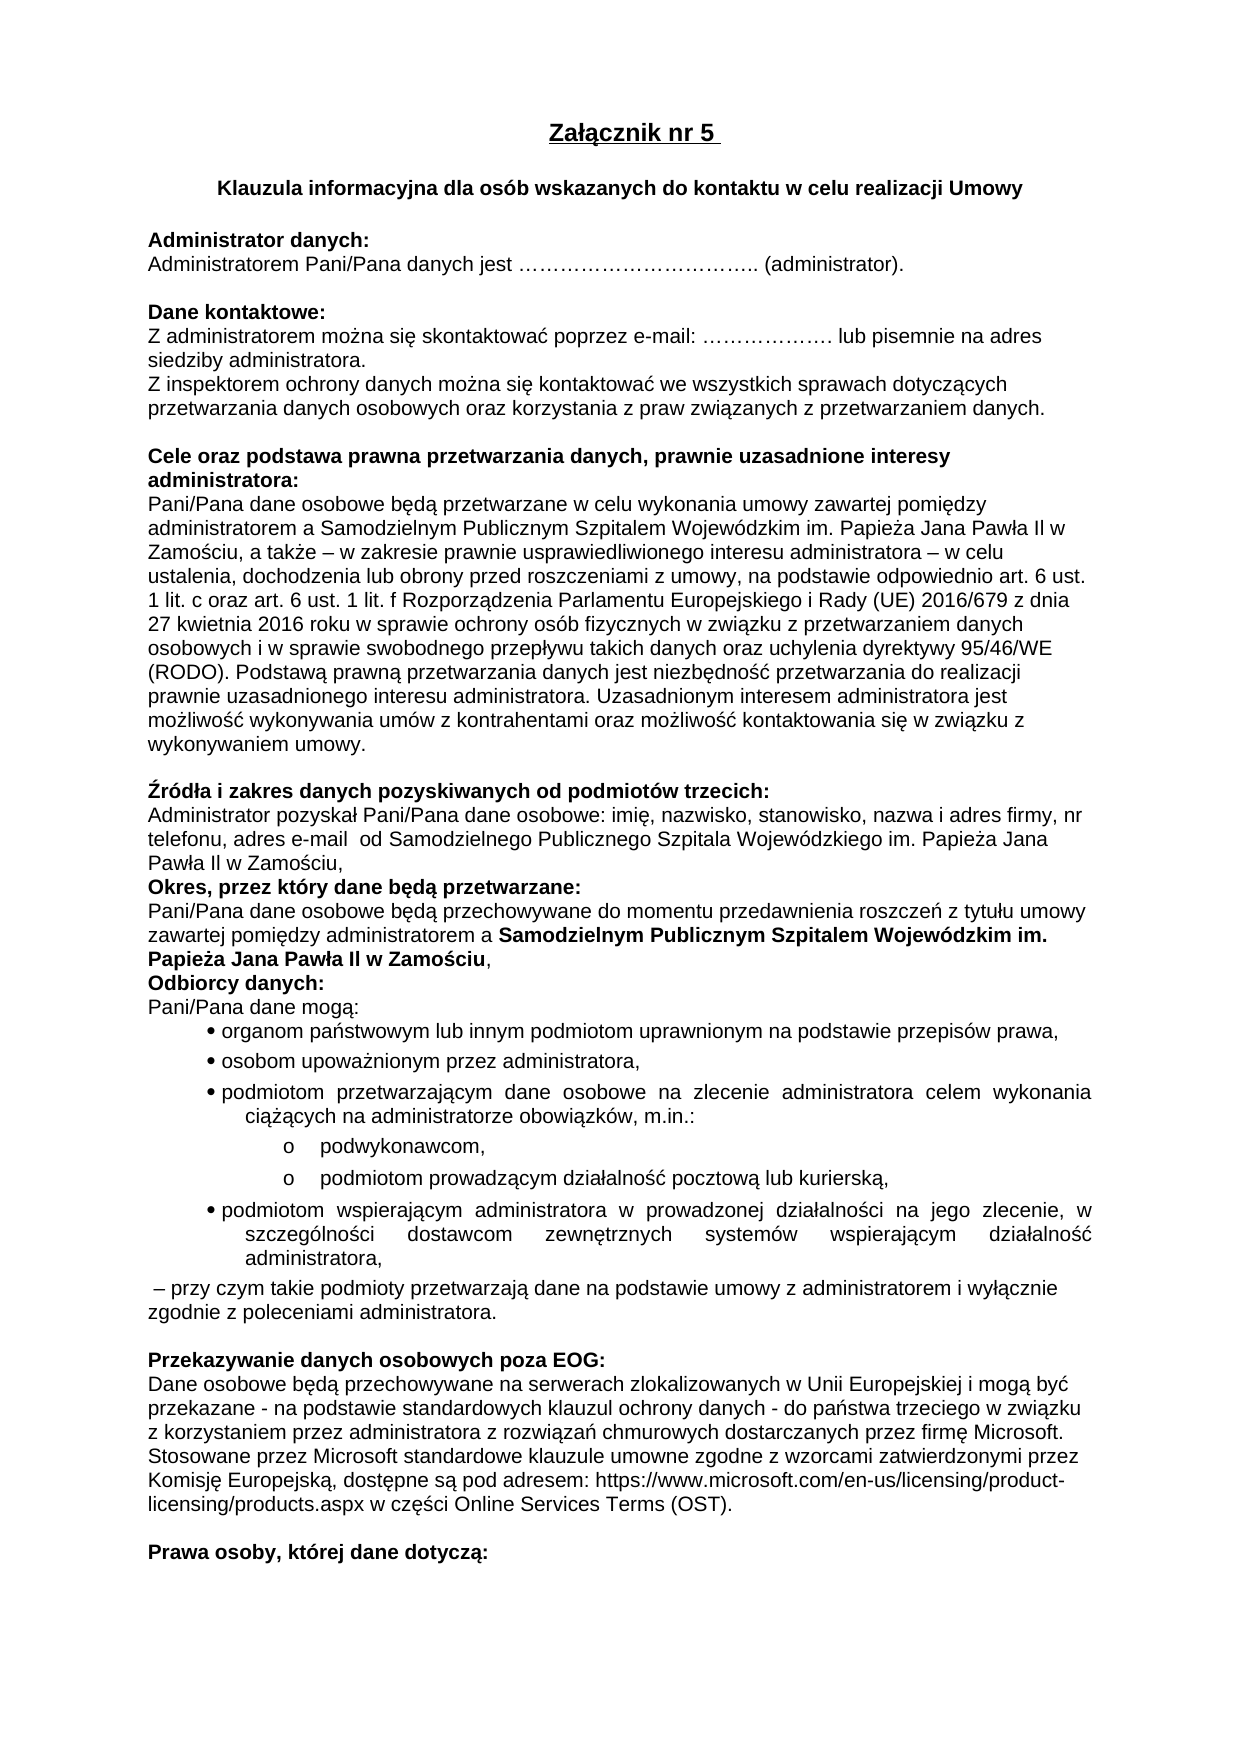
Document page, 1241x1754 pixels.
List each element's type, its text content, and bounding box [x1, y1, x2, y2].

list podmiotom przetwarzającym dane osobowe na zlecenie administratora celem wykonania ciążących na administratorze obowiązków, m.in.: [207, 1079, 1093, 1128]
text Pani/Pana dane osobowe będą przetwarzane w celu wykonania umowy zawartej pomiędzy administratorem a Samodzielnym Publicznym Szpitalem Wojewódzkim im. Papieża Jana Pawła Il w Zamościu, a także – w zakresie prawnie usprawiedliwionego interesu administratora – w celu ustalenia, dochodzenia lub obrony przed roszczeniami z umowy, na podstawie odpowiednio art. 6 ust. 1 lit. c oraz art. 6 ust. 1 lit. f Rozporządzenia Parlamentu Europejskiego i Rady (UE) 2016/679 z dnia 27 kwietnia 2016 roku w sprawie ochrony osób fizycznych w związku z przetwarzaniem danych osobowych i w sprawie swobodnego przepływu takich danych oraz uchylenia dyrektywy 95/46/WE (RODO). Podstawą prawną przetwarzania danych jest niezbędność przetwarzania do realizacji prawnie uzasadnionego interesu administratora. Uzasadnionym interesem administratora jest możliwość wykonywania umów z kontrahentami oraz możliwość kontaktowania się w związku z wykonywaniem umowy. [148, 492, 1093, 755]
text Dane osobowe będą przechowywane na serwerach zlokalizowanych w Unii Europejskiej i mogą być przekazane - na podstawie standardowych klauzul ochrony danych - do państwa trzeciego w związku z korzystaniem przez administratora z rozwiązań chmurowych dostarczanych przez firmę Microsoft. Stosowane przez Microsoft standardowe klauzule umowne zgodne z wzorcami zatwierdzonymi przez Komisję Europejską, dostępne są pod adresem: https://www.microsoft.com/en-us/licensing/product-licensing/products.aspx w części Online Services Terms (OST). [148, 1372, 1093, 1516]
text Z inspektorem ochrony danych można się kontaktować we wszystkich sprawach dotyczących przetwarzania danych osobowych oraz korzystania z praw związanych z przetwarzaniem danych. [148, 372, 1093, 420]
text – przy czym takie podmioty przetwarzają dane na podstawie umowy z administratorem i wyłącznie zgodnie z poleceniami administratora. [148, 1276, 1093, 1324]
text Okres, przez który dane będą przetwarzane: [148, 875, 1093, 899]
text Załącznik nr 5 [177, 118, 1093, 147]
list podmiotom wspierającym administratora w prowadzonej działalności na jego zlecenie, w szczególności dostawcom zewnętrznych systemów wspierającym działalność administratora, [207, 1198, 1093, 1270]
text Dane kontaktowe: [148, 300, 1093, 324]
text Administratorem Pani/Pana danych jest …………………………….. (administrator). [148, 252, 1093, 276]
list podwykonawcom, [282, 1134, 1093, 1160]
list osobom upoważnionym przez administratora, [207, 1049, 1093, 1073]
text Administrator pozyskał Pani/Pana dane osobowe: imię, nazwisko, stanowisko, nazwa i adres firmy, nr telefonu, adres e-mail od Samodzielnego Publicznego Szpitala Wojewódzkiego im. Papieża Jana Pawła Il w Zamościu, [148, 803, 1093, 875]
text Klauzula informacyjna dla osób wskazanych do kontaktu w celu realizacji Umowy [148, 176, 1093, 199]
text Z administratorem można się skontaktować poprzez e-mail: ………………. lub pisemnie na adres siedziby administratora. [148, 324, 1093, 372]
text Cele oraz podstawa prawna przetwarzania danych, prawnie uzasadnione interesy administratora: [148, 444, 1093, 492]
text Przekazywanie danych osobowych poza EOG: [148, 1348, 1093, 1372]
text Administrator danych: [148, 228, 1093, 252]
text Odbiorcy danych: [148, 971, 1093, 995]
list organom państwowym lub innym podmiotom uprawnionym na podstawie przepisów prawa, [207, 1019, 1093, 1043]
text Pani/Pana dane mogą: [148, 995, 1093, 1019]
text Pani/Pana dane osobowe będą przechowywane do momentu przedawnienia roszczeń z tytułu umowy zawartej pomiędzy administratorem a Samodzielnym Publicznym Szpitalem Wojewódzkim im. Papieża Jana Pawła Il w Zamościu, [148, 899, 1093, 971]
text Prawa osoby, której dane dotyczą: [148, 1540, 1093, 1564]
list podmiotom prowadzącym działalność pocztową lub kurierską, [282, 1166, 1093, 1192]
text Źródła i zakres danych pozyskiwanych od podmiotów trzecich: [148, 779, 1093, 803]
